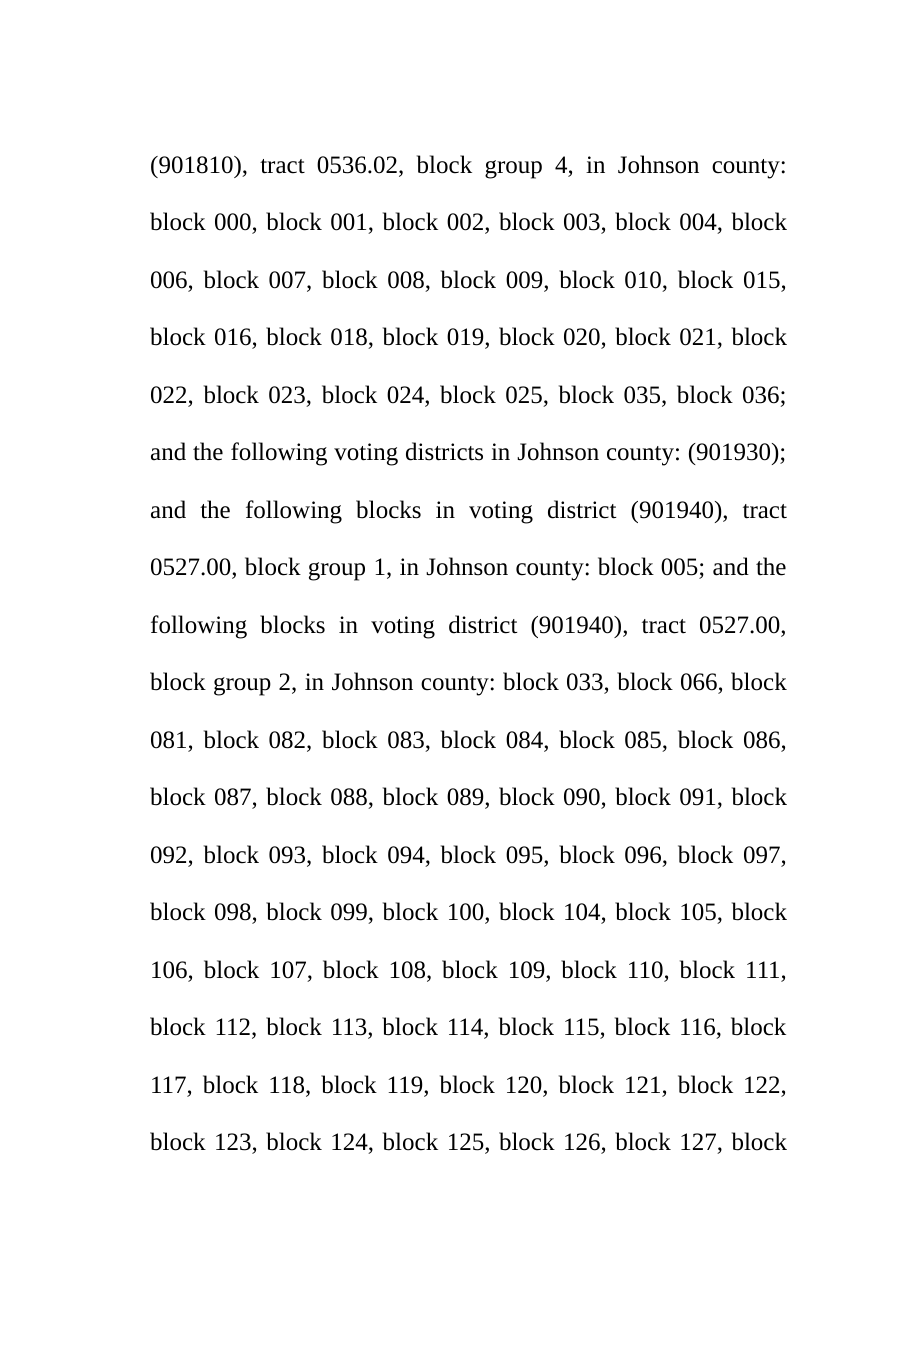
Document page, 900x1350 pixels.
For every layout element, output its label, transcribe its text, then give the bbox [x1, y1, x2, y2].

text (901810), tract 0536.02, block group 4, in Johnson county: block 000, block 001, block 002, block 003, block 004, block 006, block 007, block 008, block 009, block 010, block 015, block 016, block 018, block 019, block 020, block 021, block 022, block 023, block 024, block 025, block 035, block 036; and the following voting districts in Johnson county: (901930); and the following blocks in voting district (901940), tract 0527.00, block group 1, in Johnson county: block 005; and the following blocks in voting district (901940), tract 0527.00, block group 2, in Johnson county: block 033, block 066, block 081, block 082, block 083, block 084, block 085, block 086, block 087, block 088, block 089, block 090, block 091, block 092, block 093, block 094, block 095, block 096, block 097, block 098, block 099, block 100, block 104, block 105, block 106, block 107, block 108, block 109, block 110, block 111, block 112, block 113, block 114, block 115, block 116, block 117, block 118, block 119, block 120, block 121, block 122, block 123, block 124, block 125, block 126, block 127, block [150, 150, 787, 1156]
